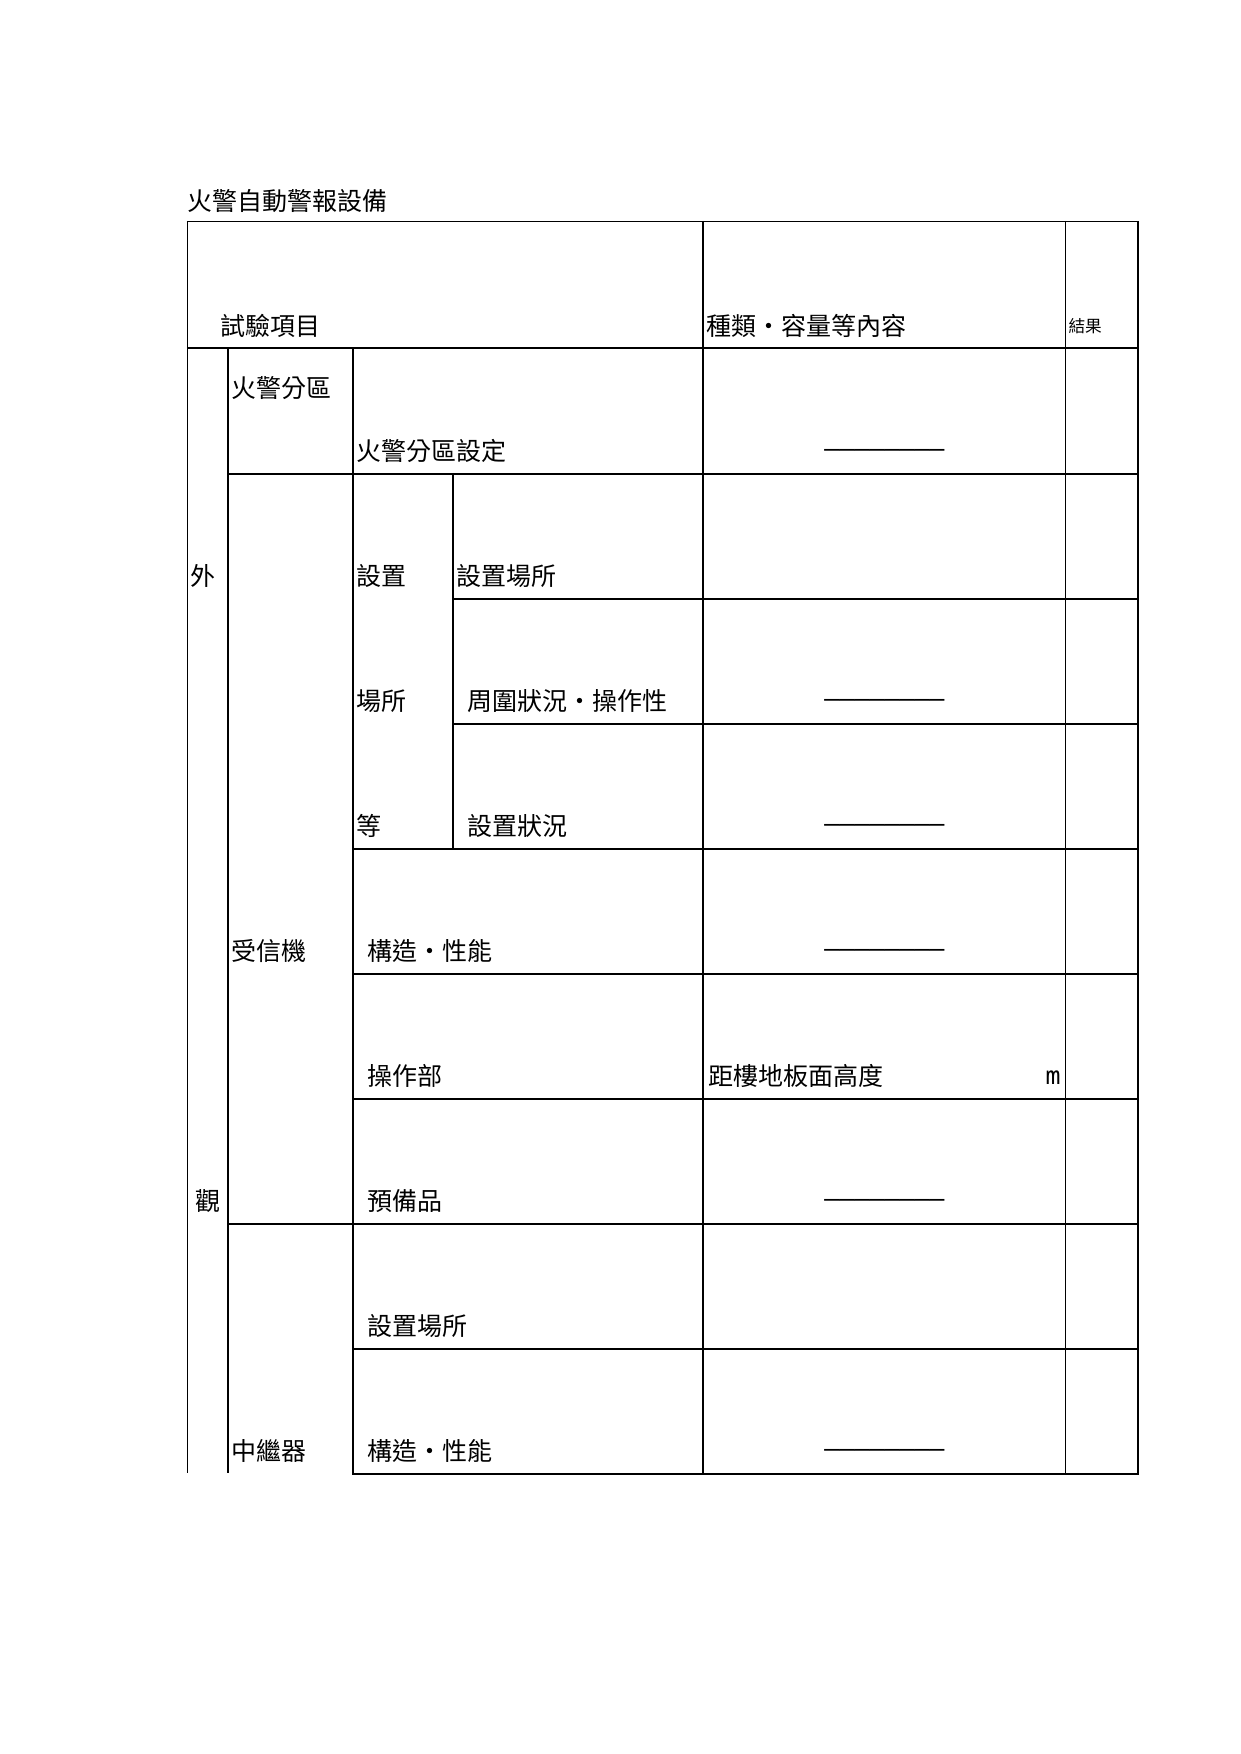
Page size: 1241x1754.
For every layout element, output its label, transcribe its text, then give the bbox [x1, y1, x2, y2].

table_cell 設置狀況 [454, 725, 702, 848]
table_cell ──────── [704, 1100, 1065, 1223]
table_cell ──────── [704, 349, 1065, 473]
table_cell 場所 [354, 598, 452, 723]
table_cell 操作部 [354, 975, 702, 1098]
table_header 結果 [1066, 222, 1137, 347]
table_cell ──────── [704, 850, 1065, 973]
table_cell 構造‧性能 [354, 850, 702, 973]
table_cell [188, 349, 227, 473]
table_cell 距樓地板面高度 m [704, 975, 1065, 1098]
table_cell 火警分區 [229, 349, 352, 473]
table_cell [1066, 1225, 1137, 1348]
table_cell [1066, 475, 1137, 598]
table_cell [1066, 349, 1137, 473]
table_cell [1066, 850, 1137, 973]
table_header 試驗項目 [188, 222, 702, 347]
table_cell [188, 1223, 227, 1348]
table_cell [1066, 975, 1137, 1098]
table_cell [1066, 1100, 1137, 1223]
table_cell [704, 475, 1065, 598]
table_cell [188, 973, 227, 1098]
table_cell [188, 723, 227, 848]
table_cell 火警分區設定 [354, 349, 702, 473]
table_cell [1066, 1350, 1137, 1473]
table_cell [1066, 725, 1137, 848]
table_cell [229, 723, 352, 848]
table_cell 觀 [188, 1098, 227, 1223]
table_cell [229, 1225, 352, 1348]
table_cell [229, 973, 352, 1098]
table_cell [229, 1098, 352, 1223]
table_cell [188, 848, 227, 973]
table_cell 等1 [354, 723, 452, 848]
table_cell 預備品 [354, 1100, 702, 1223]
table_cell 設置 [354, 475, 452, 598]
table_cell [229, 598, 352, 723]
table_cell 設置場所 [454, 475, 702, 598]
text 火警自動警報設備 [187, 158, 1053, 221]
table_cell ──────── [704, 725, 1065, 848]
table_header 種類‧容量等內容 [704, 222, 1065, 347]
table_cell ──────── [704, 1350, 1065, 1473]
table_cell [229, 475, 352, 598]
table_cell [188, 598, 227, 723]
table_cell 設置場所 [354, 1225, 702, 1348]
table_cell [1066, 600, 1137, 723]
table_cell 構造‧性能 [354, 1350, 702, 1473]
table_cell 外 [188, 473, 227, 598]
table_cell 受信機 [229, 848, 352, 973]
table_cell [704, 1225, 1065, 1348]
table_cell 周圍狀況‧操作性 [454, 600, 702, 723]
table_cell [188, 1348, 227, 1473]
table_cell ──────── [704, 600, 1065, 723]
table_cell 中繼器 [229, 1348, 352, 1473]
